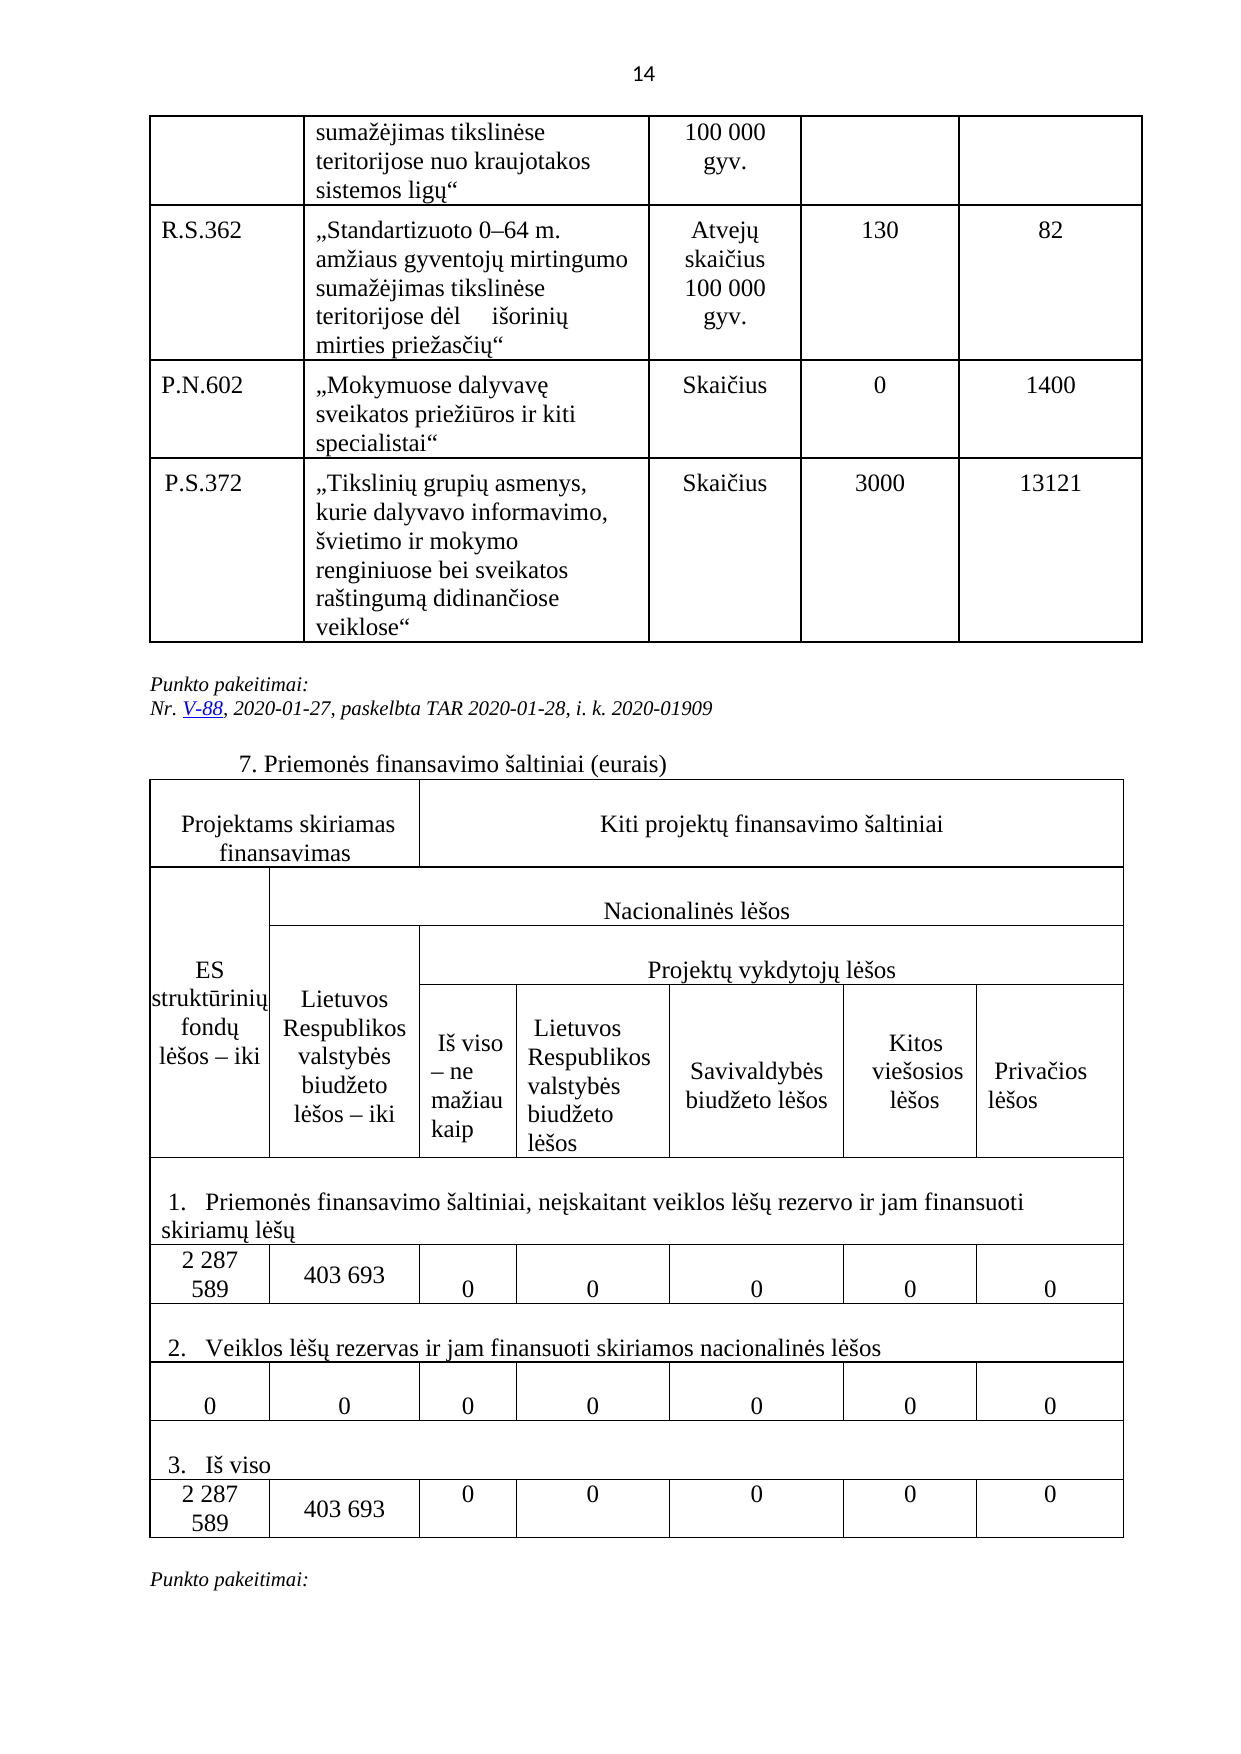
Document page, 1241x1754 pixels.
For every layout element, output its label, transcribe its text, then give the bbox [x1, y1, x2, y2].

table_cell 403 693 [270, 1480, 419, 1537]
table_cell 0 [802, 361, 958, 457]
table_cell Iš viso – ne mažiau kaip [420, 985, 516, 1157]
table_cell 0 [270, 1363, 419, 1420]
table_cell [802, 117, 958, 203]
table_header Projektams skiriamas finansavimas [151, 780, 419, 866]
table_cell 0 [420, 1480, 516, 1537]
table_cell 2 287 589 [151, 1245, 269, 1303]
table_cell Lietuvos Respublikos valstybės biudžeto lėšos – iki [270, 926, 419, 1157]
table_cell 13121 [960, 459, 1141, 641]
table_cell 0 [977, 1480, 1123, 1537]
table_cell 0 [670, 1363, 843, 1420]
table_cell „Tikslinių grupių asmenys, kurie dalyvavo informavimo, švietimo ir mokymo renginiuose bei sveikatos raštingumą didinančiose veiklose“ [305, 459, 648, 641]
table_cell P.S.372 [151, 459, 303, 641]
table_header Kiti projektų finansavimo šaltiniai [420, 780, 1123, 866]
table_cell Atvejų skaičius 100 000 gyv. [650, 206, 800, 359]
table_cell Projektų vykdytojų lėšos [420, 926, 1123, 983]
table_cell 0 [977, 1363, 1123, 1420]
table_cell Kitos viešosios lėšos [844, 985, 976, 1157]
text Nr. V-88, 2020-01-27, paskelbta TAR 2020-01-28, i. k. 2020-01909 [150, 696, 1137, 720]
table_cell 0 [844, 1363, 976, 1420]
table_cell 2 287 589 [151, 1480, 269, 1537]
table_cell Privačios lėšos [977, 985, 1123, 1157]
text Punkto pakeitimai: [150, 1567, 1137, 1591]
table_cell [960, 117, 1141, 203]
table_cell 403 693 [270, 1245, 419, 1303]
table_cell Skaičius [650, 361, 800, 457]
table_cell „Standartizuoto 0–64 m. amžiaus gyventojų mirtingumo sumažėjimas tikslinėse teritorijose dėl išorinių mirties priežasčių“ [305, 206, 648, 359]
table_cell R.S.362 [151, 206, 303, 359]
table_cell ES struktūrinių fondų lėšos – iki [151, 868, 269, 1157]
table_cell [151, 117, 303, 203]
table_cell 130 [802, 206, 958, 359]
table_cell 0 [420, 1245, 516, 1303]
table_cell Savivaldybės biudžeto lėšos [670, 985, 843, 1157]
table_cell 1. Priemonės finansavimo šaltiniai, neįskaitant veiklos lėšų rezervo ir jam finansuoti skiriamų lėšų [151, 1158, 1123, 1244]
table_cell 100 000 gyv. [650, 117, 800, 203]
table_cell Skaičius [650, 459, 800, 641]
table_cell „Mokymuose dalyvavę sveikatos priežiūros ir kiti specialistai“ [305, 361, 648, 457]
table_cell 0 [517, 1480, 669, 1537]
table_cell 0 [670, 1480, 843, 1537]
table_cell Lietuvos Respublikos valstybės biudžeto lėšos [517, 985, 669, 1157]
table_cell 3. Iš viso [151, 1421, 1123, 1478]
table_cell 0 [844, 1480, 976, 1537]
table_cell 2. Veiklos lėšų rezervas ir jam finansuoti skiriamos nacionalinės lėšos [151, 1304, 1123, 1361]
table_cell 0 [517, 1363, 669, 1420]
table_cell 0 [151, 1363, 269, 1420]
text 7. Priemonės finansavimo šaltiniai (eurais) [150, 749, 859, 777]
table_cell 0 [977, 1245, 1123, 1303]
table_cell 0 [420, 1363, 516, 1420]
table_cell P.N.602 [151, 361, 303, 457]
table_cell 1400 [960, 361, 1141, 457]
text Punkto pakeitimai: [150, 672, 1137, 696]
table_cell 0 [844, 1245, 976, 1303]
table_cell sumažėjimas tikslinėse teritorijose nuo kraujotakos sistemos ligų“ [305, 117, 648, 203]
table_cell 0 [670, 1245, 843, 1303]
table_cell 3000 [802, 459, 958, 641]
table_cell 0 [517, 1245, 669, 1303]
table_cell Nacionalinės lėšos [270, 868, 1123, 925]
table_cell 82 [960, 206, 1141, 359]
